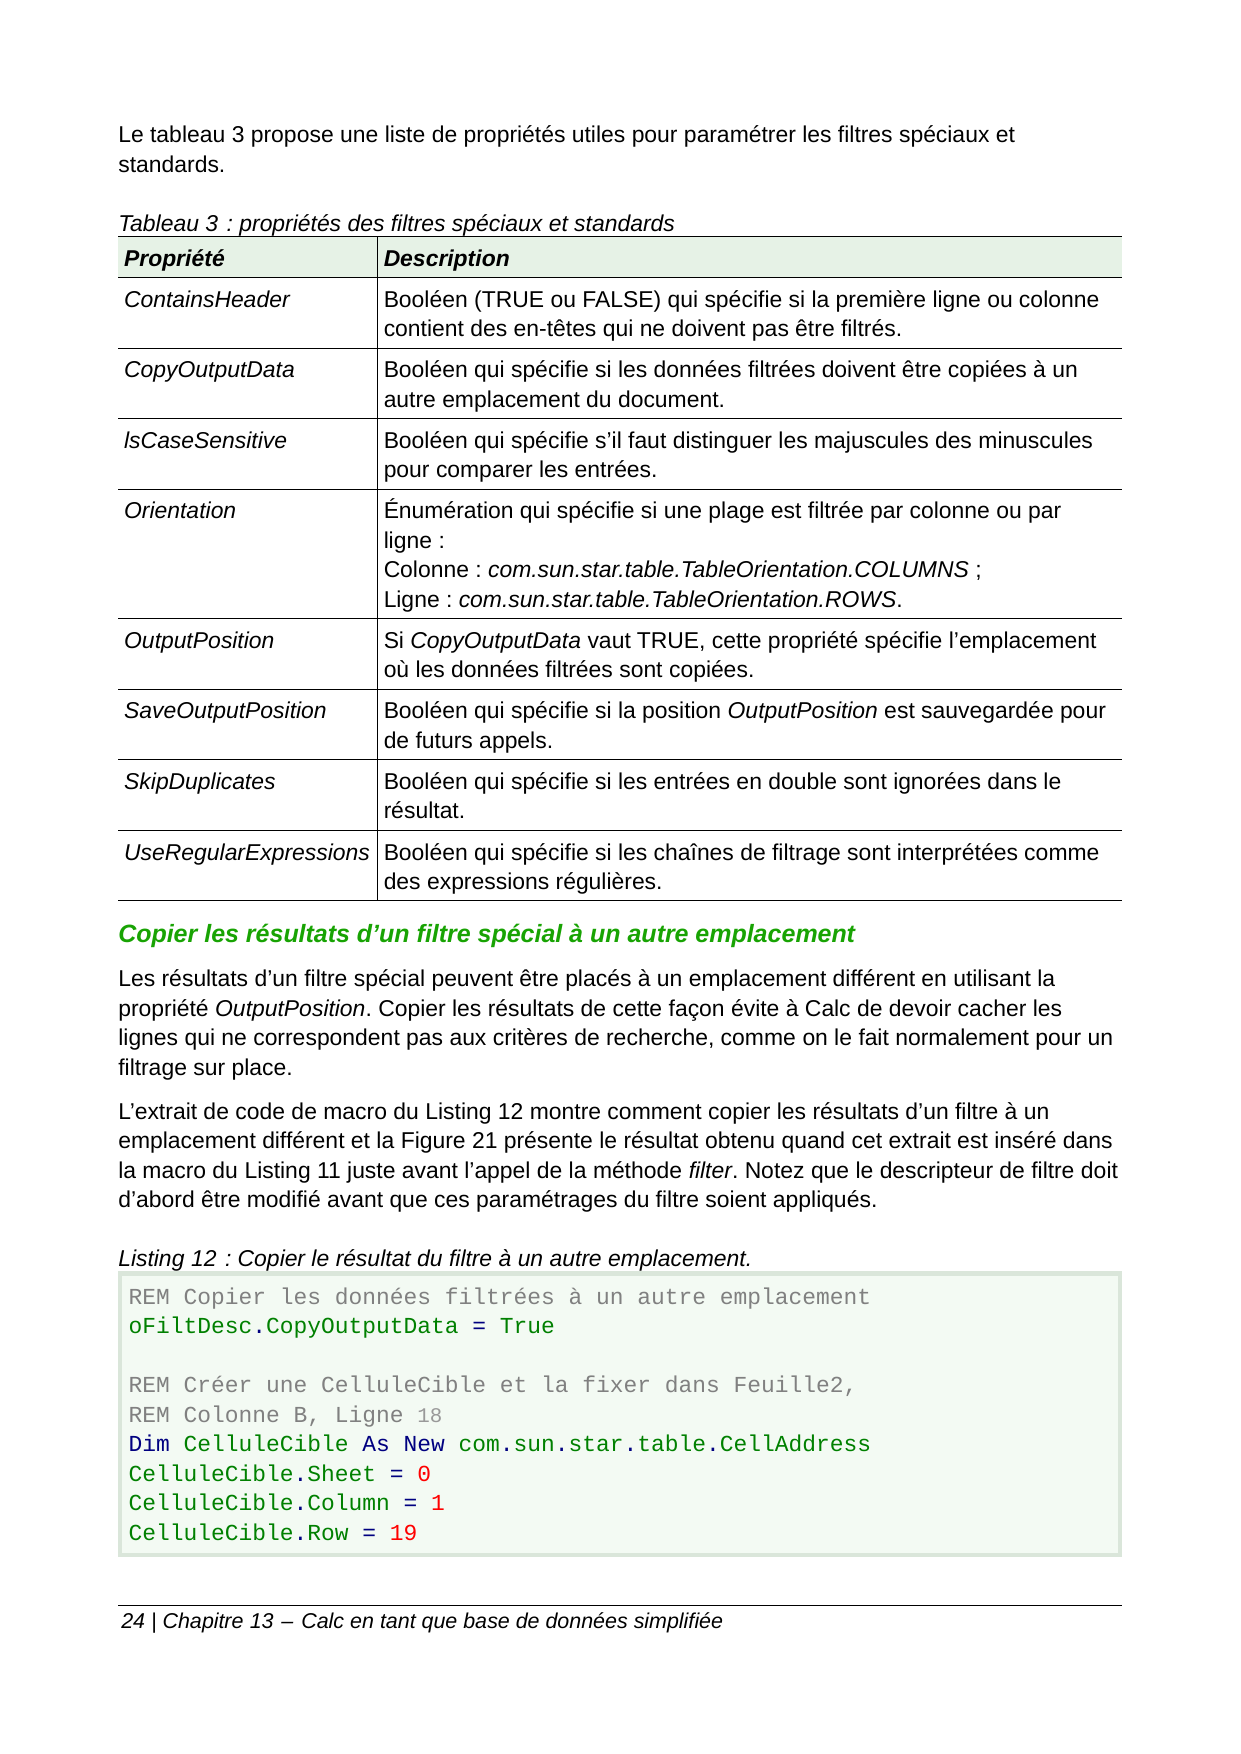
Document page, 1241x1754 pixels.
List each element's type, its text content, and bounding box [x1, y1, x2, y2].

table_cell Énumération qui spécifie si une plage est filtrée par colonne ou par ligne : Colonne : com.sun.star.table.TableOrientation.COLUMNS ; Ligne : com.sun.star.table.TableOrientation.ROWS. [378, 490, 1122, 618]
text oFiltDesc.CopyOutputData = True [122, 1301, 1118, 1330]
table_cell SkipDuplicates [118, 760, 377, 829]
text Dim CelluleCible As New com.sun.star.table.CellAddress [122, 1419, 1118, 1448]
table_cell OutputPosition [118, 619, 377, 688]
text Les résultats d’un filtre spécial peuvent être placés à un emplacement différent en utilisant la propriété OutputPosition. Copier les résultats de cette façon évite à Calc de devoir cacher les lignes qui ne correspondent pas aux critères de recherche, comme on le fait normalement pour un filtrage sur place. [118, 962, 1122, 1080]
text Listing 12 : Copier le résultat du filtre à un autre emplacement. [118, 1242, 1122, 1271]
table_cell CopyOutputData [118, 349, 377, 418]
table_cell Booléen qui spécifie si les chaînes de filtrage sont interprétées comme des expressions régulières. [378, 831, 1122, 900]
table_cell Orientation [118, 490, 377, 618]
table_cell lsCaseSensitive [118, 419, 377, 488]
text L’extrait de code de macro du Listing 12 montre comment copier les résultats d’un filtre à un emplacement différent et la Figure 21 présente le résultat obtenu quand cet extrait est inséré dans la macro du Listing 11 juste avant l’appel de la méthode filter. Notez que le descripteur de filtre doit d’abord être modifié avant que ces paramétrages du filtre soient appliqués. [118, 1095, 1122, 1213]
table_cell ContainsHeader [118, 278, 377, 347]
text REM Créer une CelluleCible et la fixer dans Feuille2, [122, 1360, 1118, 1389]
text CelluleCible.Sheet = 0 [122, 1448, 1118, 1478]
subtitle Copier les résultats d’un filtre spécial à un autre emplacement [118, 918, 1122, 947]
table_cell Booléen qui spécifie si les données filtrées doivent être copiées à un autre emplacement du document. [378, 349, 1122, 418]
table_header Propriété [118, 237, 377, 277]
table_cell Booléen qui spécifie si la position OutputPosition est sauvegardée pour de futurs appels. [378, 690, 1122, 759]
table_header Description [378, 237, 1122, 277]
table_cell SaveOutputPosition [118, 690, 377, 759]
text Tableau 3 : propriétés des filtres spéciaux et standards [118, 206, 1122, 236]
table_cell UseRegularExpressions [118, 831, 377, 900]
table_cell Si CopyOutputData vaut TRUE, cette propriété spécifie l’emplacement où les données filtrées sont copiées. [378, 619, 1122, 688]
table_cell Booléen qui spécifie si les entrées en double sont ignorées dans le résultat. [378, 760, 1122, 829]
table_cell Booléen qui spécifie s’il faut distinguer les majuscules des minuscules pour comparer les entrées. [378, 419, 1122, 488]
text CelluleCible.Column = 1 [122, 1478, 1118, 1507]
text CelluleCible.Row = 19 [122, 1507, 1118, 1553]
text REM Copier les données filtrées à un autre emplacement [122, 1276, 1118, 1301]
table_cell Booléen (TRUE ou FALSE) qui spécifie si la première ligne ou colonne contient des en-têtes qui ne doivent pas être filtrés. [378, 278, 1122, 347]
text REM Colonne B, Ligne 18 [122, 1389, 1118, 1419]
text Le tableau 3 propose une liste de propriétés utiles pour paramétrer les filtres spéciaux et standards. [118, 118, 1122, 177]
